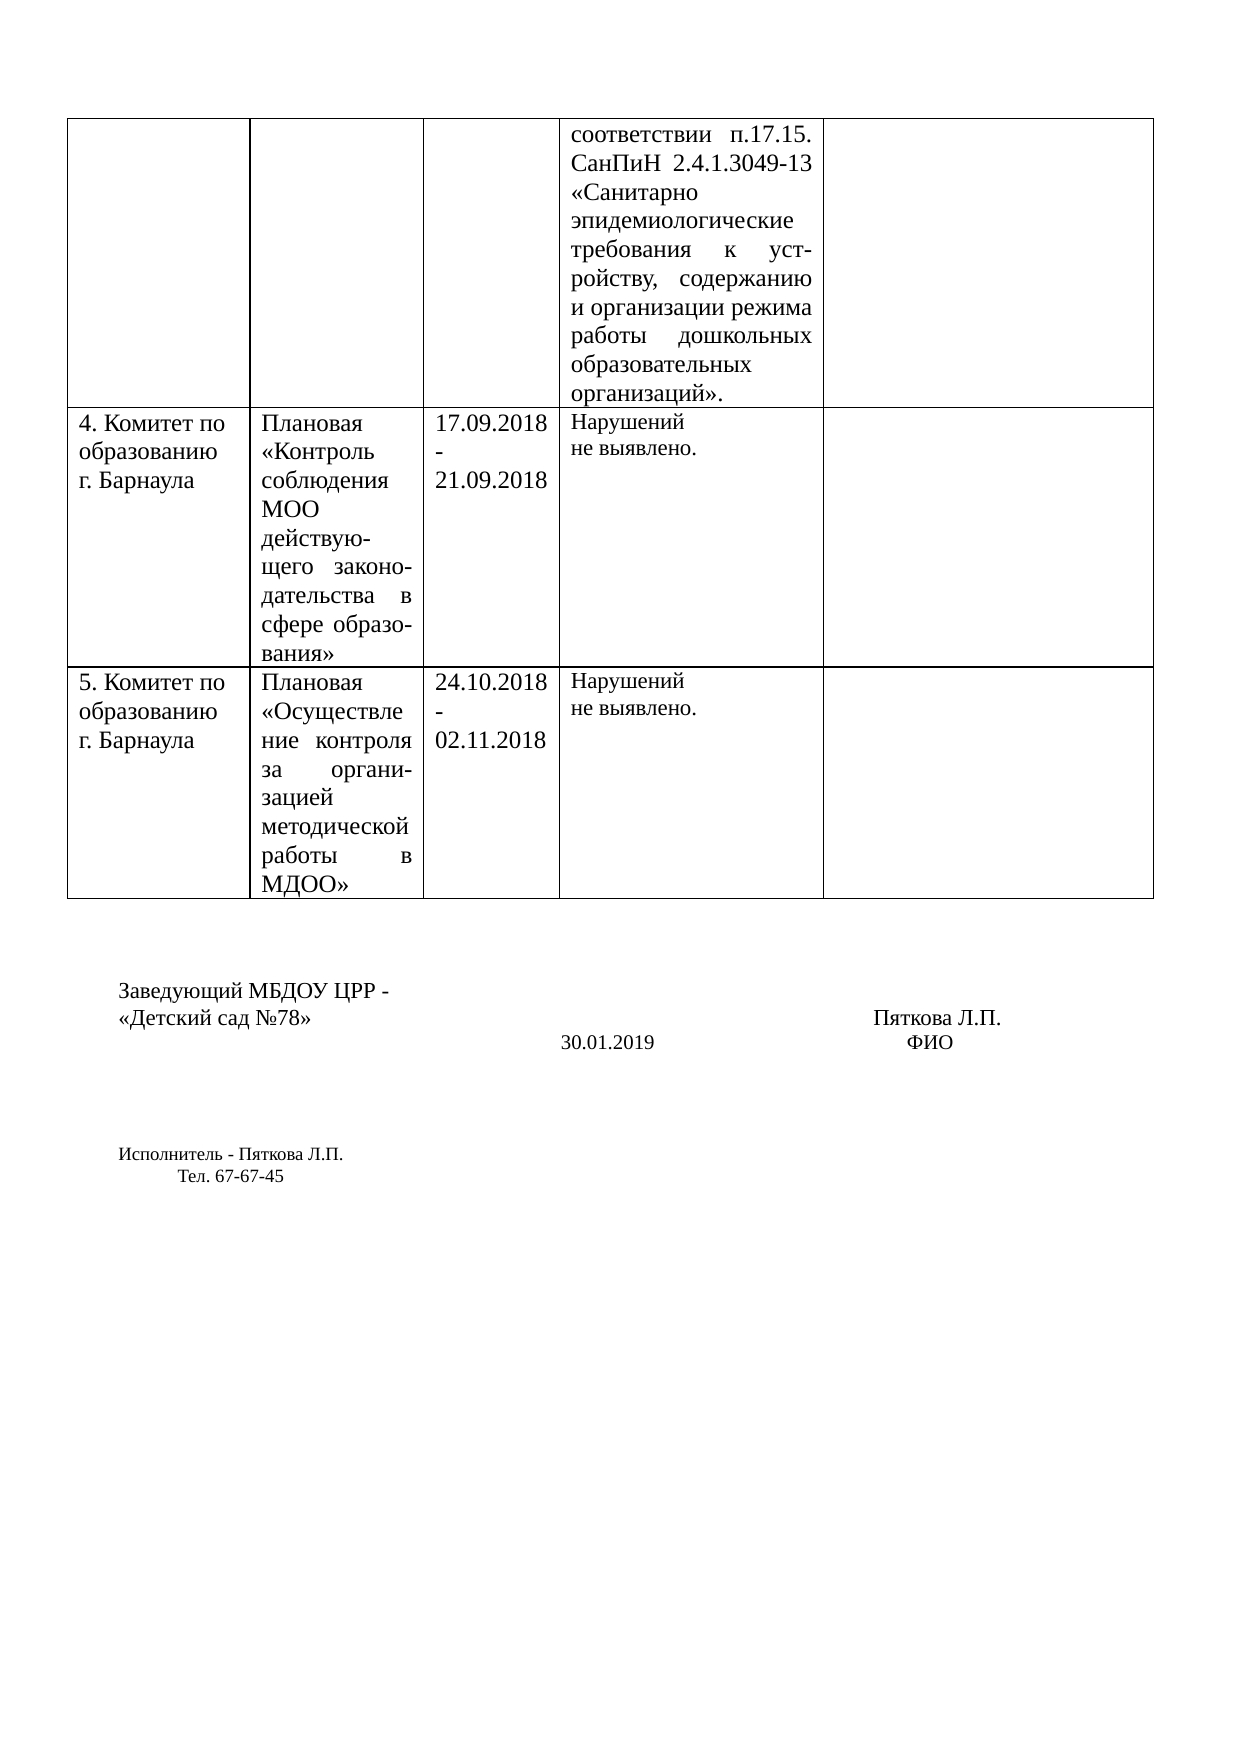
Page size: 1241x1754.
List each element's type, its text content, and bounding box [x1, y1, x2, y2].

text «Детский сад №78» Пяткова Л.П. [118, 1004, 1122, 1030]
table_cell [824, 408, 1153, 666]
table_cell [824, 119, 1153, 407]
text 30.01.2019 ФИО [487, 1030, 1122, 1054]
table_cell [251, 119, 423, 407]
table_cell Плановая «Осуществление контроля за органи-зацией методической работы в МДОО» [251, 668, 423, 897]
table_cell Плановая «Контроль соблюдения МОО действую-щего законо-дательства в сфере образо-вания» [251, 408, 423, 666]
table_cell 4. Комитет по образованию г. Барнаула [68, 408, 249, 666]
text Заведующий МБДОУ ЦРР - [118, 978, 1122, 1004]
table_cell Нарушений не выявлено. [560, 408, 823, 666]
table_cell [68, 119, 249, 407]
table_cell 17.09.2018 - 21.09.2018 [424, 408, 559, 666]
table_cell 5. Комитет по образованию г. Барнаула [68, 668, 249, 897]
table_cell соответствии п.17.15. СанПиН 2.4.1.3049-13 «Санитарно эпидемиологические требования к уст-ройству, содержанию и организации режима работы дошкольных образовательных организаций». [560, 119, 823, 407]
table_cell [424, 119, 559, 407]
text Исполнитель - Пяткова Л.П. [118, 1143, 1122, 1165]
text Тел. 67-67-45 [177, 1165, 1122, 1186]
table_cell [824, 668, 1153, 897]
table_cell 24.10.2018-02.11.2018 [424, 668, 559, 897]
table_cell Нарушений не выявлено. [560, 668, 823, 897]
